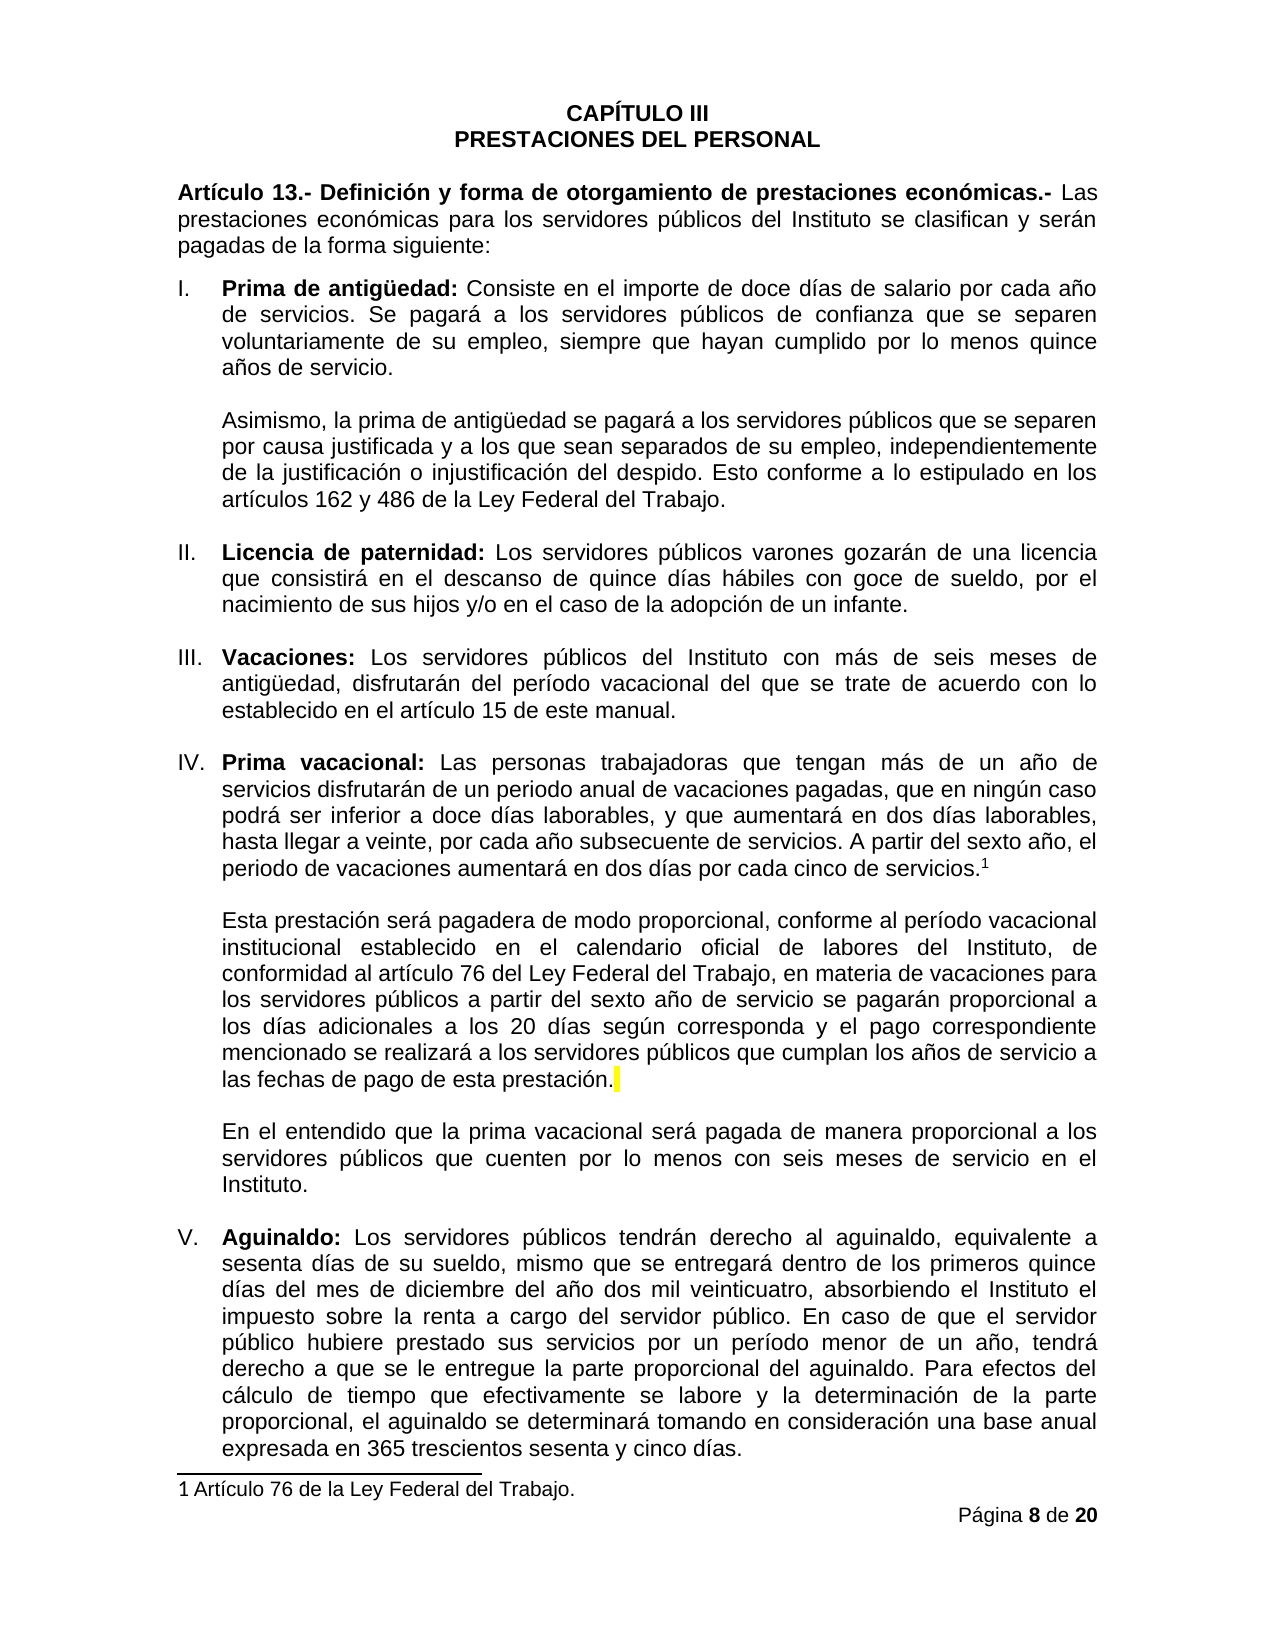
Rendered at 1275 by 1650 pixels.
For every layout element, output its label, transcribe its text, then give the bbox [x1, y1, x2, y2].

list Aguinaldo: Los servidores públicos tendrán derecho al aguinaldo, equivalente a sesenta días de su sueldo, mismo que se entregará dentro de los primeros quince días del mes de diciembre del año dos mil veinticuatro, absorbiendo el Instituto el impuesto sobre la renta a cargo del servidor público. En caso de que el servidor público hubiere prestado sus servicios por un período menor de un año, tendrá derecho a que se le entregue la parte proporcional del aguinaldo. Para efectos del cálculo de tiempo que efectivamente se labore y la determinación de la parte proporcional, el aguinaldo se determinará tomando en consideración una base anual expresada en 365 trescientos sesenta y cinco días. [177, 1224, 1098, 1461]
list Artículo 76 de la Ley Federal del Trabajo. [177, 1474, 1098, 1502]
list Prima vacacional: Las personas trabajadoras que tengan más de un año de servicios disfrutarán de un periodo anual de vacaciones pagadas, que en ningún caso podrá ser inferior a doce días laborables, y que aumentará en dos días laborables, hasta llegar a veinte, por cada año subsecuente de servicios. A partir del sexto año, el periodo de vacaciones aumentará en dos días por cada cinco de servicios. [177, 749, 1098, 881]
text PRESTACIONES DEL PERSONAL [177, 126, 1098, 153]
text En el entendido que la prima vacacional será pagada de manera proporcional a los servidores públicos que cuenten por lo menos con seis meses de servicio en el Instituto. [222, 1118, 1098, 1197]
text Esta prestación será pagadera de modo proporcional, conforme al período vacacional institucional establecido en el calendario oficial de labores del Instituto, de conformidad al artículo 76 del Ley Federal del Trabajo, en materia de vacaciones para los servidores públicos a partir del sexto año de servicio se pagarán proporcional a los días adicionales a los 20 días según corresponda y el pago correspondiente mencionado se realizará a los servidores públicos que cumplan los años de servicio a las fechas de pago de esta prestación. [222, 907, 1098, 1092]
list Prima de antigüedad: Consiste en el importe de doce días de salario por cada año de servicios. Se pagará a los servidores públicos de confianza que se separen voluntariamente de su empleo, siempre que hayan cumplido por lo menos quince años de servicio. [177, 275, 1098, 380]
text Asimismo, la prima de antigüedad se pagará a los servidores públicos que se separen por causa justificada y a los que sean separados de su empleo, independientemente de la justificación o injustificación del despido. Esto conforme a lo estipulado en los artículos 162 y 486 de la Ley Federal del Trabajo. [222, 407, 1098, 512]
text Artículo 13.- Definición y forma de otorgamiento de prestaciones económicas.- Las prestaciones económicas para los servidores públicos del Instituto se clasifican y serán pagadas de la forma siguiente: [177, 179, 1098, 258]
list Vacaciones: Los servidores públicos del Instituto con más de seis meses de antigüedad, disfrutarán del período vacacional del que se trate de acuerdo con lo establecido en el artículo 15 de este manual. [177, 644, 1098, 723]
list Licencia de paternidad: Los servidores públicos varones gozarán de una licencia que consistirá en el descanso de quince días hábiles con goce de sueldo, por el nacimiento de sus hijos y/o en el caso de la adopción de un infante. [177, 538, 1098, 617]
text CAPÍTULO III [177, 100, 1098, 126]
